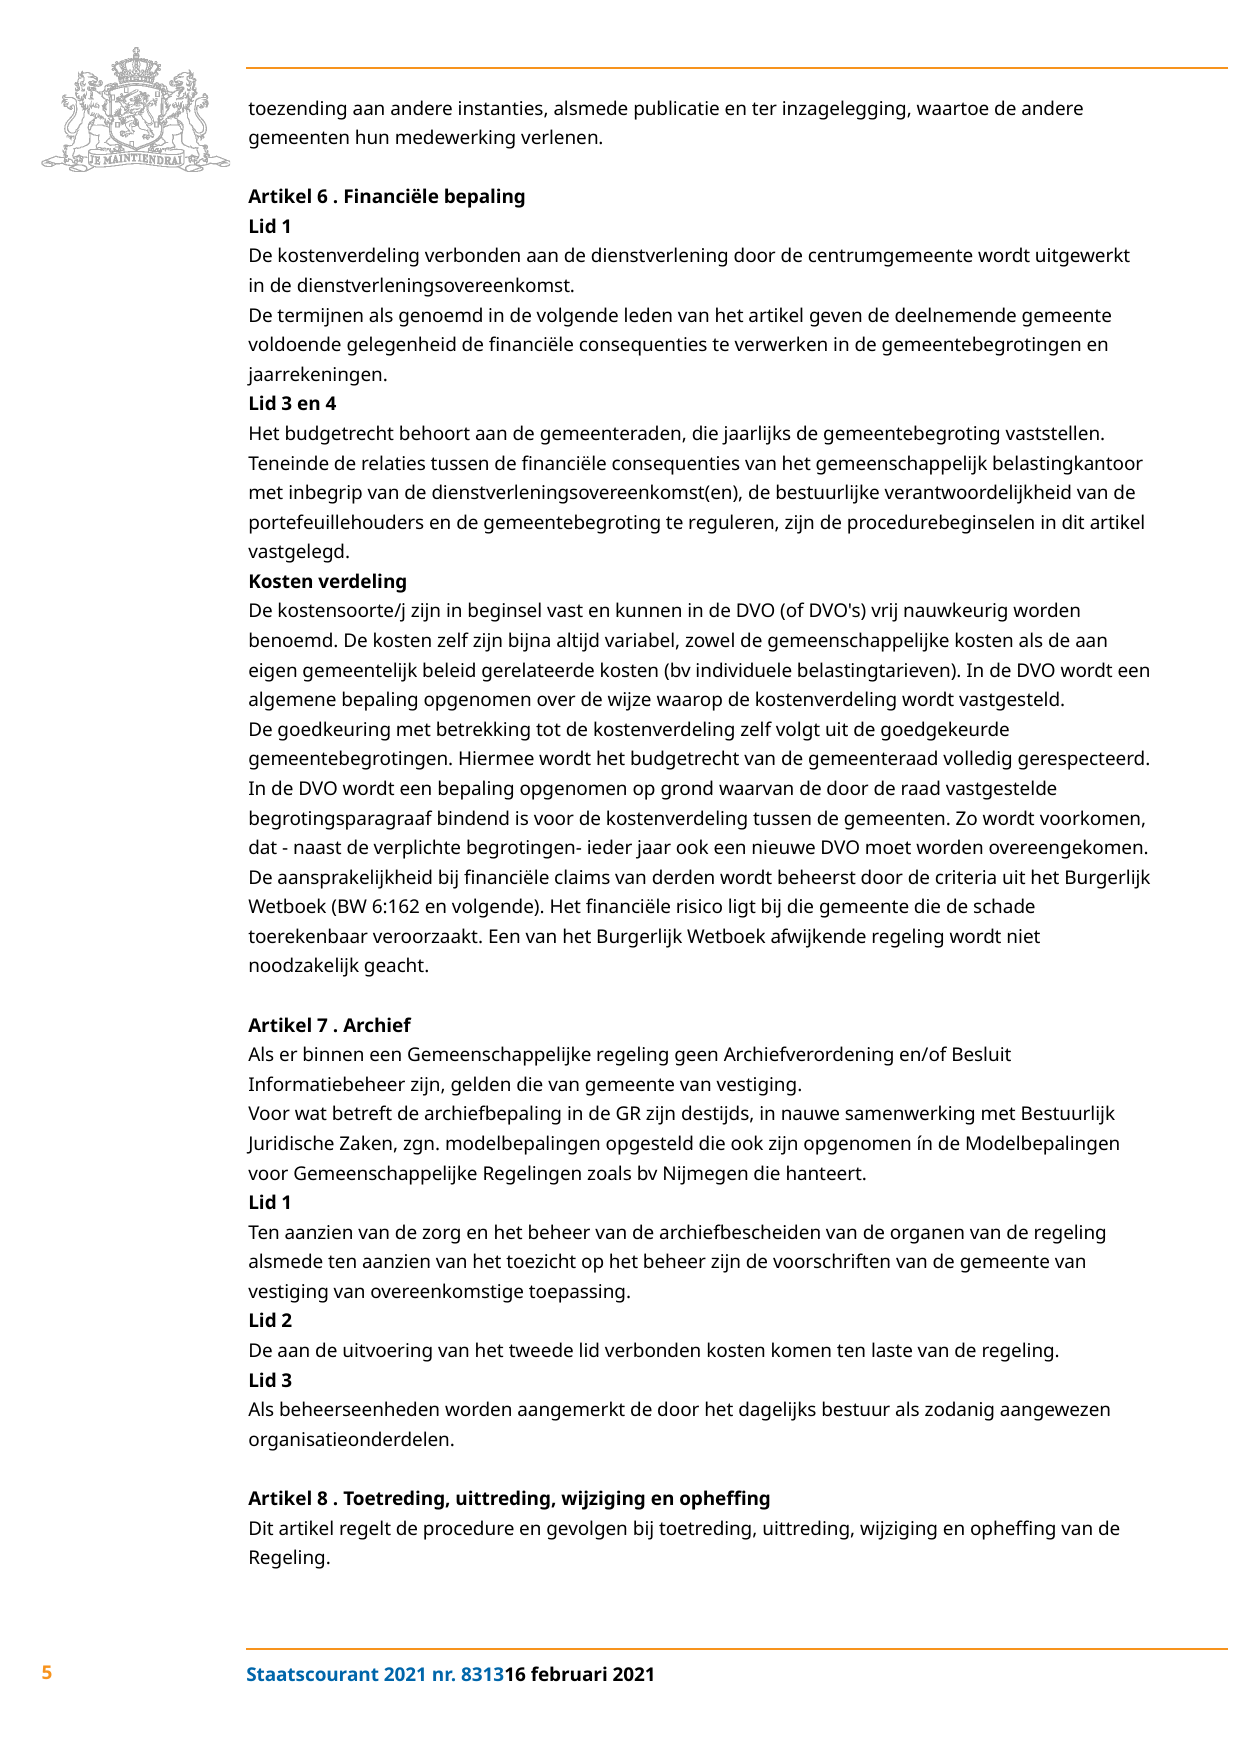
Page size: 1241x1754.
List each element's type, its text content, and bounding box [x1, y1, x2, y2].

text De aan de uitvoering van het tweede lid verbonden kosten komen ten laste van de regeling. [248, 1337, 1152, 1363]
picture [41, 47, 231, 172]
text Voor wat betreft de archiefbepaling in de GR zijn destijds, in nauwe samenwerking met Bestuurlijk Juridische Zaken, zgn. modelbepalingen opgesteld die ook zijn opgenomen ín de Modelbepalingen voor Gemeenschappelijke Regelingen zoals bv Nijmegen die hanteert. [248, 1101, 1152, 1186]
text Als er binnen een Gemeenschappelijke regeling geen Archiefverordening en/of Besluit Informatiebeheer zijn, gelden die van gemeente van vestiging. [248, 1041, 1152, 1097]
text Artikel 6 . Financiële bepaling [248, 183, 1152, 209]
text Het budgetrecht behoort aan de gemeenteraden, die jaarlijks de gemeentebegroting vaststellen. Teneinde de relaties tussen de financiële consequenties van het gemeenschappelijk belastingkantoor met inbegrip van de dienstverleningsovereenkomst(en), de bestuurlijke verantwoordelijkheid van de portefeuillehouders en de gemeentebegroting te reguleren, zijn de procedurebeginselen in dit artikel vastgelegd. [248, 420, 1152, 564]
text Lid 2 [248, 1308, 1152, 1333]
text Artikel 8 . Toetreding, uittreding, wijziging en opheffing [248, 1485, 1152, 1511]
text Artikel 7 . Archief [248, 1012, 1152, 1038]
text De termijnen als genoemd in de volgende leden van het artikel geven de deelnemende gemeente voldoende gelegenheid de financiële consequenties te verwerken in de gemeentebegrotingen en jaarrekeningen. [248, 302, 1152, 387]
text Lid 3 en 4 [248, 391, 1152, 416]
text Lid 3 [248, 1367, 1152, 1393]
text Dit artikel regelt de procedure en gevolgen bij toetreding, uittreding, wijziging en opheffing van de Regeling. [248, 1515, 1152, 1570]
text Lid 1 [248, 213, 1152, 239]
text Ten aanzien van de zorg en het beheer van de archiefbescheiden van de organen van de regeling alsmede ten aanzien van het toezicht op het beheer zijn de voorschriften van de gemeente van vestiging van overeenkomstige toepassing. [248, 1219, 1152, 1304]
text Als beheerseenheden worden aangemerkt de door het dagelijks bestuur als zodanig aangewezen organisatieonderdelen. [248, 1396, 1152, 1452]
text De kostensoorte/j zijn in beginsel vast en kunnen in de DVO (of DVO's) vrij nauwkeurig worden benoemd. De kosten zelf zijn bijna altijd variabel, zowel de gemeenschappelijke kosten als de aan eigen gemeentelijk beleid gerelateerde kosten (bv individuele belastingtarieven). In de DVO wordt een algemene bepaling opgenomen over de wijze waarop de kostenverdeling wordt vastgesteld. [248, 598, 1152, 712]
text Kosten verdeling [248, 568, 1152, 594]
text De kostenverdeling verbonden aan de dienstverlening door de centrumgemeente wordt uitgewerkt in de dienstverleningsovereenkomst. [248, 243, 1152, 298]
text toezending aan andere instanties, alsmede publicatie en ter inzagelegging, waartoe de andere gemeenten hun medewerking verlenen. [248, 95, 1152, 150]
text De goedkeuring met betrekking tot de kostenverdeling zelf volgt uit de goedgekeurde [248, 716, 1152, 742]
text Lid 1 [248, 1189, 1152, 1215]
text gemeentebegrotingen. Hiermee wordt het budgetrecht van de gemeenteraad volledig gerespecteerd. In de DVO wordt een bepaling opgenomen op grond waarvan de door de raad vastgestelde begrotingsparagraaf bindend is voor de kostenverdeling tussen de gemeenten. Zo wordt voorkomen, dat - naast de verplichte begrotingen- ieder jaar ook een nieuwe DVO moet worden overeengekomen. De aansprakelijkheid bij financiële claims van derden wordt beheerst door de criteria uit het Burgerlijk Wetboek (BW 6:162 en volgende). Het financiële risico ligt bij die gemeente die de schade toerekenbaar veroorzaakt. Een van het Burgerlijk Wetboek afwijkende regeling wordt niet noodzakelijk geacht. [248, 746, 1152, 978]
